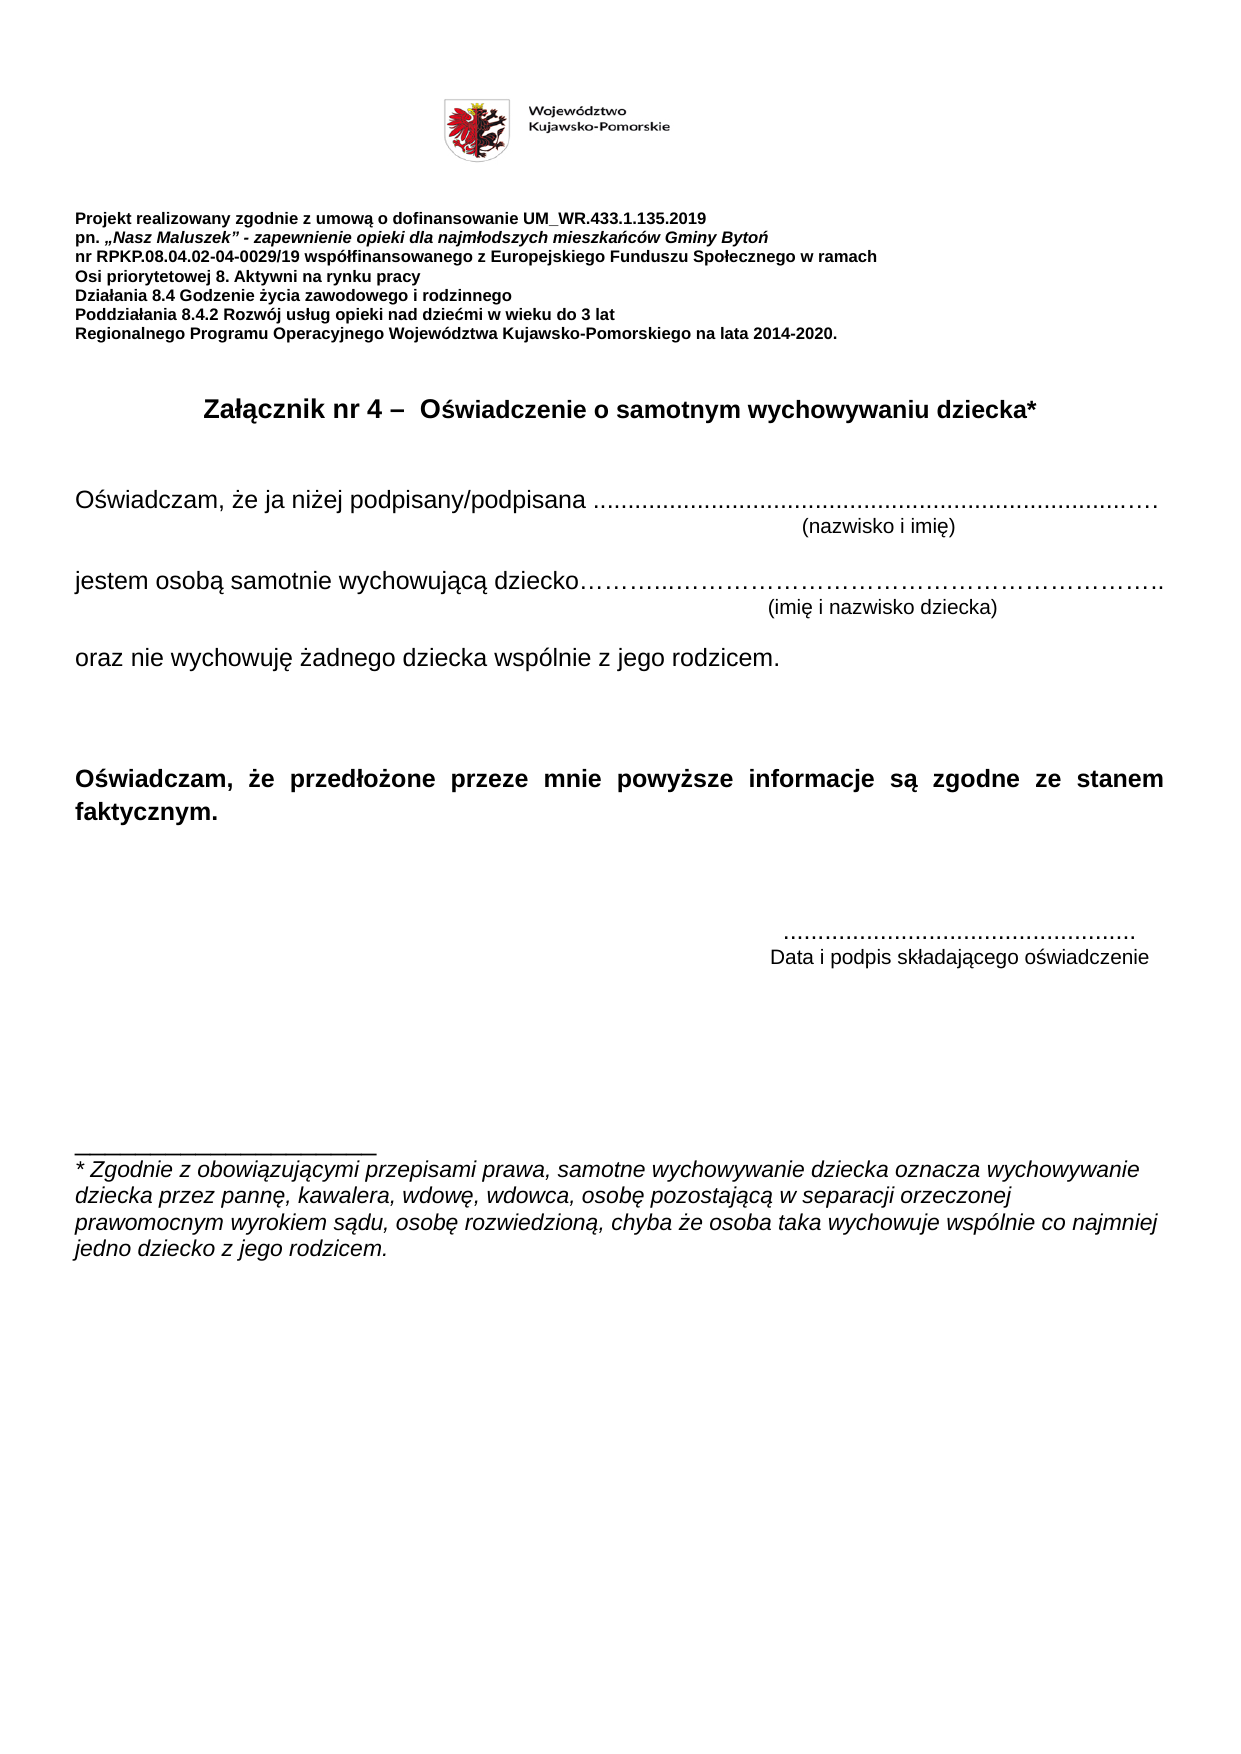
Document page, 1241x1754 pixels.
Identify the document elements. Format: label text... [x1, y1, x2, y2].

text pn. „Nasz Maluszek” - zapewnienie opieki dla najmłodszych mieszkańców Gminy Bytoń [75, 228, 1165, 247]
text Oświadczam, że przedłożone przeze mnie powyższe informacje są zgodne ze stanem faktycznym. [75, 763, 1165, 825]
text (imię i nazwisko dziecka) [75, 595, 1165, 619]
text Osi priorytetowej 8. Aktywni na rynku pracy [75, 266, 1165, 286]
text Projekt realizowany zgodnie z umową o dofinansowanie UM_WR.433.1.135.2019 [75, 209, 1165, 228]
text Data i podpis składającego oświadczenie [754, 944, 1165, 968]
text ____________________ [75, 1125, 1165, 1156]
text Oświadczam, że ja niżej podpisany/podpisana .............................................................................…. [75, 485, 1165, 513]
text * Zgodnie z obowiązującymi przepisami prawa, samotne wychowywanie dziecka oznacza wychowywanie dziecka przez pannę, kawalera, wdowę, wdowca, osobę pozostającą w separacji orzeczonej prawomocnym wyrokiem sądu, osobę rozwiedzioną, chyba że osoba taka wychowuje wspólnie co najmniej jedno dziecko z jego rodzicem. [75, 1156, 1165, 1261]
text Regionalnego Programu Operacyjnego Województwa Kujawsko-Pomorskiego na lata 2014-2020. [75, 324, 1165, 343]
text ................................................... [754, 916, 1165, 944]
text oraz nie wychowuję żadnego dziecka wspólnie z jego rodzicem. [75, 643, 1165, 671]
text (nazwisko i imię) [518, 513, 1165, 537]
text Działania 8.4 Godzenie życia zawodowego i rodzinnego [75, 286, 1165, 305]
text Poddziałania 8.4.2 Rozwój usług opieki nad dziećmi w wieku do 3 lat [75, 305, 1165, 324]
text Załącznik nr 4 – Oświadczenie o samotnym wychowywaniu dziecka* [75, 393, 1165, 425]
text jestem osobą samotnie wychowującą dziecko………...………………………………………………….. [75, 566, 1165, 595]
text nr RPKP.08.04.02-04-0029/19 współfinansowanego z Europejskiego Funduszu Społecznego w ramach [75, 247, 1165, 266]
